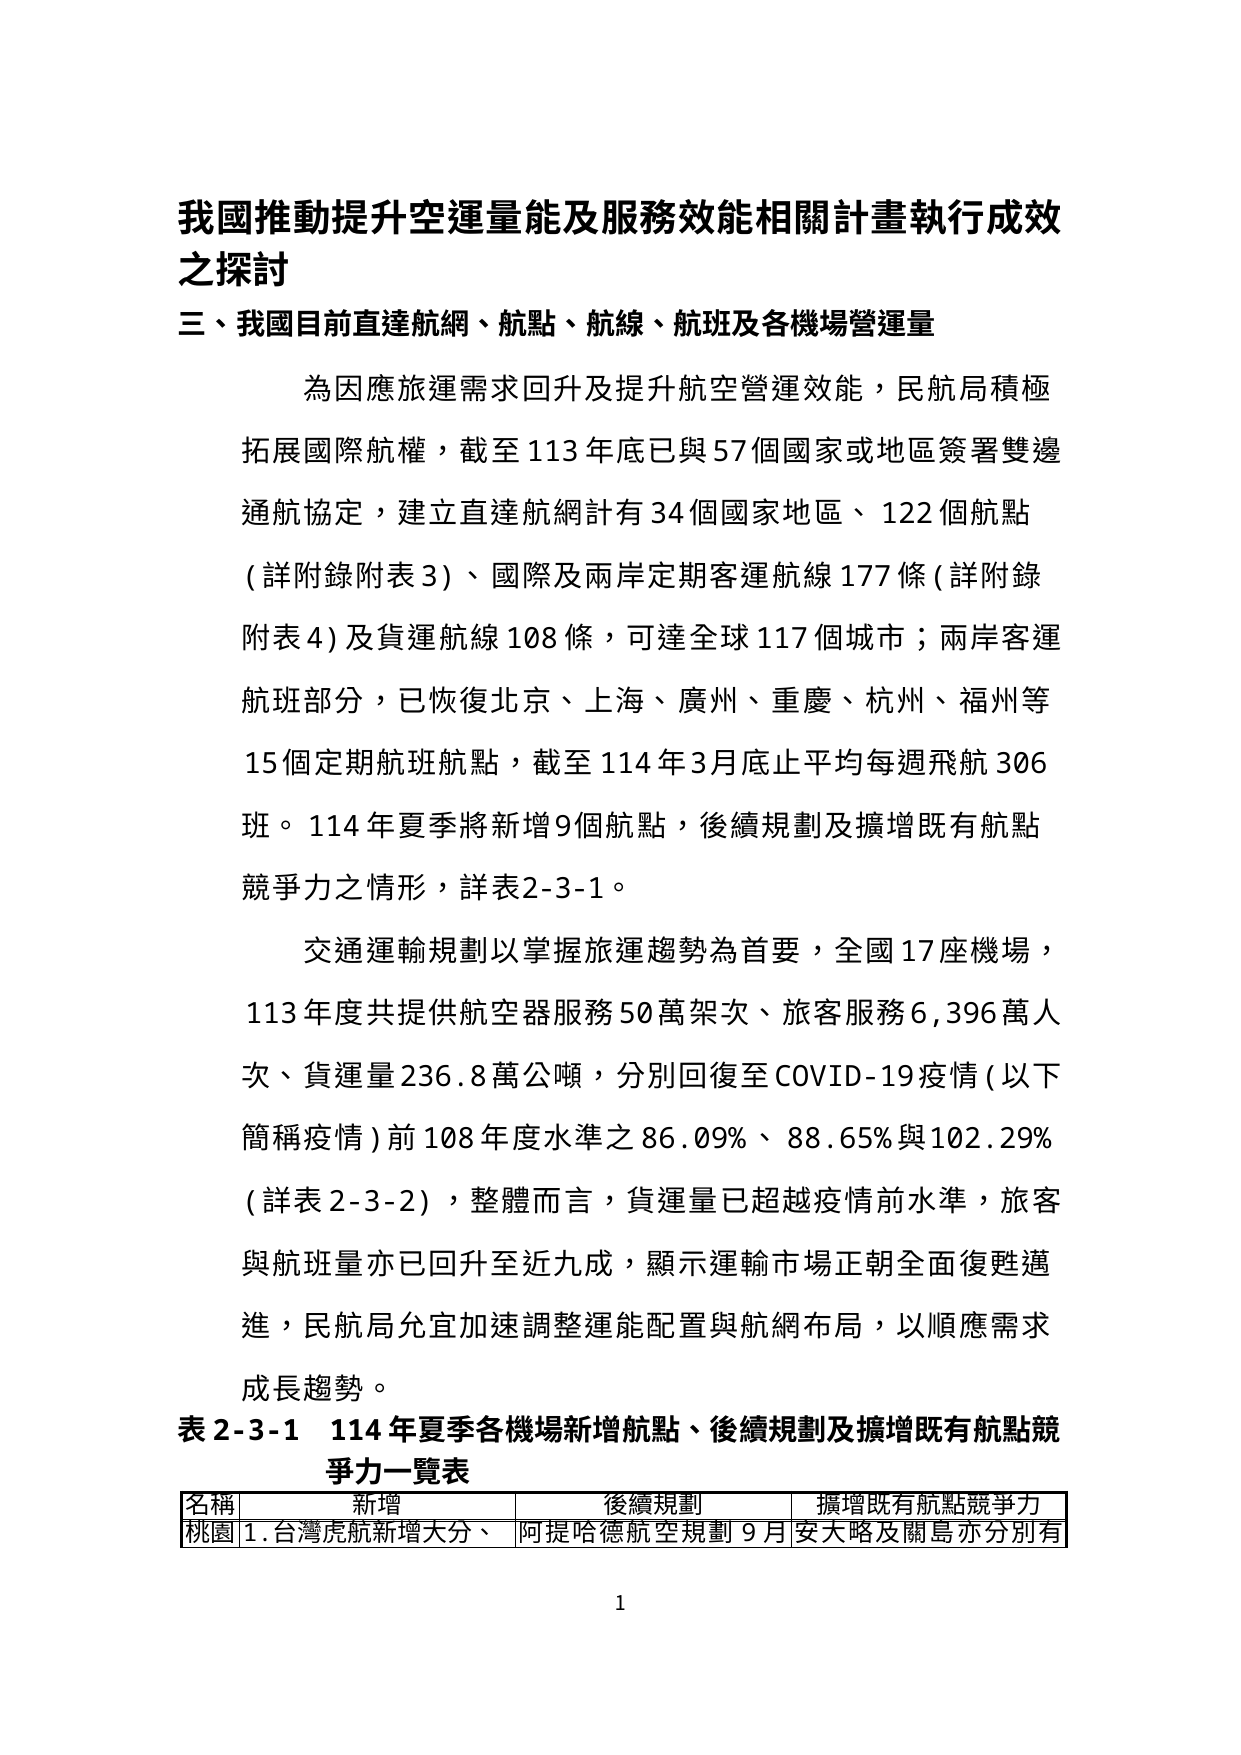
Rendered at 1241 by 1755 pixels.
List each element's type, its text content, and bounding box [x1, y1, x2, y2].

text 我國推動提升空運量能及服務效能相關計畫執行成效之探討 [177, 189, 1063, 294]
table_cell 安大略及關島亦分別有 [792, 1522, 1065, 1547]
text 三、我國目前直達航網、航點、航線、航班及各機場營運量 [177, 294, 1063, 345]
table_cell 桃園 [183, 1522, 239, 1547]
table_header 名稱 [183, 1494, 239, 1519]
table_header 擴增既有航點競爭力 [792, 1494, 1065, 1519]
text 表2-3-1 114年夏季各機場新增航點、後續規劃及擴增既有航點競爭力一覽表 [177, 1407, 1063, 1491]
table_header 新增 [240, 1494, 515, 1519]
text 交通運輸規劃以掌握旅運趨勢為首要，全國17座機場，113年度共提供航空器服務50萬架次、旅客服務6,396萬人次、貨運量236.8萬公噸，分別回復至COVID-19疫情(以下簡稱疫情)前108年度水準之86.09%、88.65%與102.29%(詳表2-3-2)，整體而言，貨運量已超越疫情前水準，旅客與航班量亦已回升至近九成，顯示運輸市場正朝全面復甦邁進，民航局允宜加速調整運能配置與航網布局，以順應需求成長趨勢。 [236, 907, 1063, 1407]
table_cell 1.台灣虎航新增大分、 [240, 1522, 515, 1547]
text 為因應旅運需求回升及提升航空營運效能，民航局積極拓展國際航權，截至113年底已與57個國家或地區簽署雙邊通航協定，建立直達航網計有34個國家地區、122個航點(詳附錄附表3)、國際及兩岸定期客運航線177條(詳附錄附表4)及貨運航線108條，可達全球117個城市；兩岸客運航班部分，已恢復北京、上海、廣州、重慶、杭州、福州等15個定期航班航點，截至114年3月底止平均每週飛航306班。114年夏季將新增9個航點，後續規劃及擴增既有航點競爭力之情形，詳表2-3-1。 [236, 345, 1063, 907]
table_cell 阿提哈德航空規劃9月 [516, 1522, 791, 1547]
table_header 後續規劃 [516, 1494, 791, 1519]
